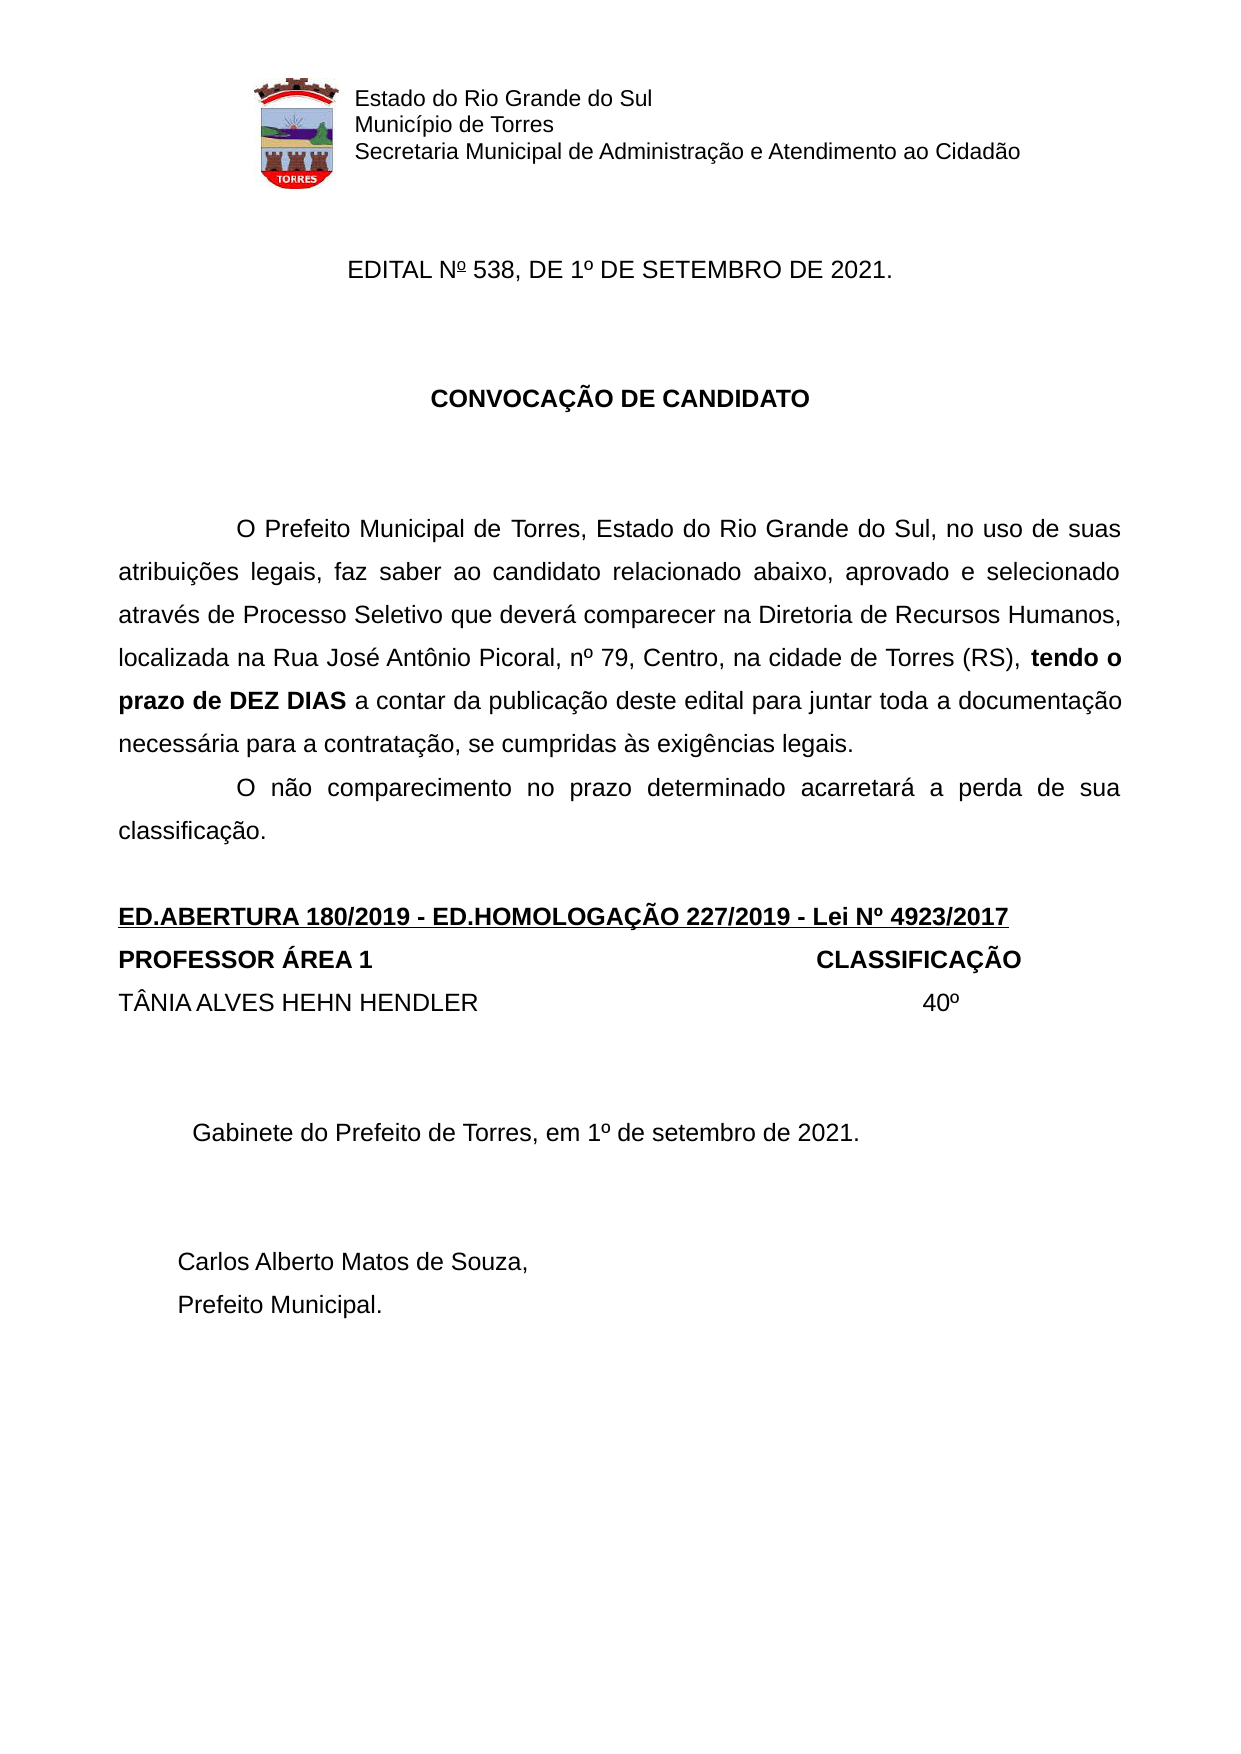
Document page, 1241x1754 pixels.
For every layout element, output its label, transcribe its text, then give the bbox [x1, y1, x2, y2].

text PROFESSOR ÁREA 1 CLASSIFICAÇÃO [118, 945, 1122, 974]
text CONVOCAÇÃO DE CANDIDATO [118, 384, 1122, 413]
text O Prefeito Municipal de Torres, Estado do Rio Grande do Sul, no uso de suas atribuições legais, faz saber ao candidato relacionado abaixo, aprovado e selecionado através de Processo Seletivo que deverá comparecer na Diretoria de Recursos Humanos, localizada na Rua José Antônio Picoral, nº 79, Centro, na cidade de Torres (RS), tendo o prazo de DEZ DIAS a contar da publicação deste edital para juntar toda a documentação necessária para a contratação, se cumpridas às exigências legais. [118, 514, 1122, 758]
picture [253, 78, 339, 189]
text Carlos Alberto Matos de Souza, [177, 1247, 1122, 1276]
text Gabinete do Prefeito de Torres, em 1º de setembro de 2021. [118, 1117, 1122, 1146]
text ED.ABERTURA 180/2019 - ED.HOMOLOGAÇÃO 227/2019 - Lei Nº 4923/2017 [118, 902, 1122, 931]
text TÂNIA ALVES HEHN HENDLER 40º [118, 988, 1122, 1017]
text O não comparecimento no prazo determinado acarretará a perda de sua classificação. [118, 772, 1122, 844]
text EDITAL No 538, DE 1º DE SETEMBRO DE 2021. [118, 255, 1122, 284]
text Prefeito Municipal. [177, 1290, 1122, 1319]
